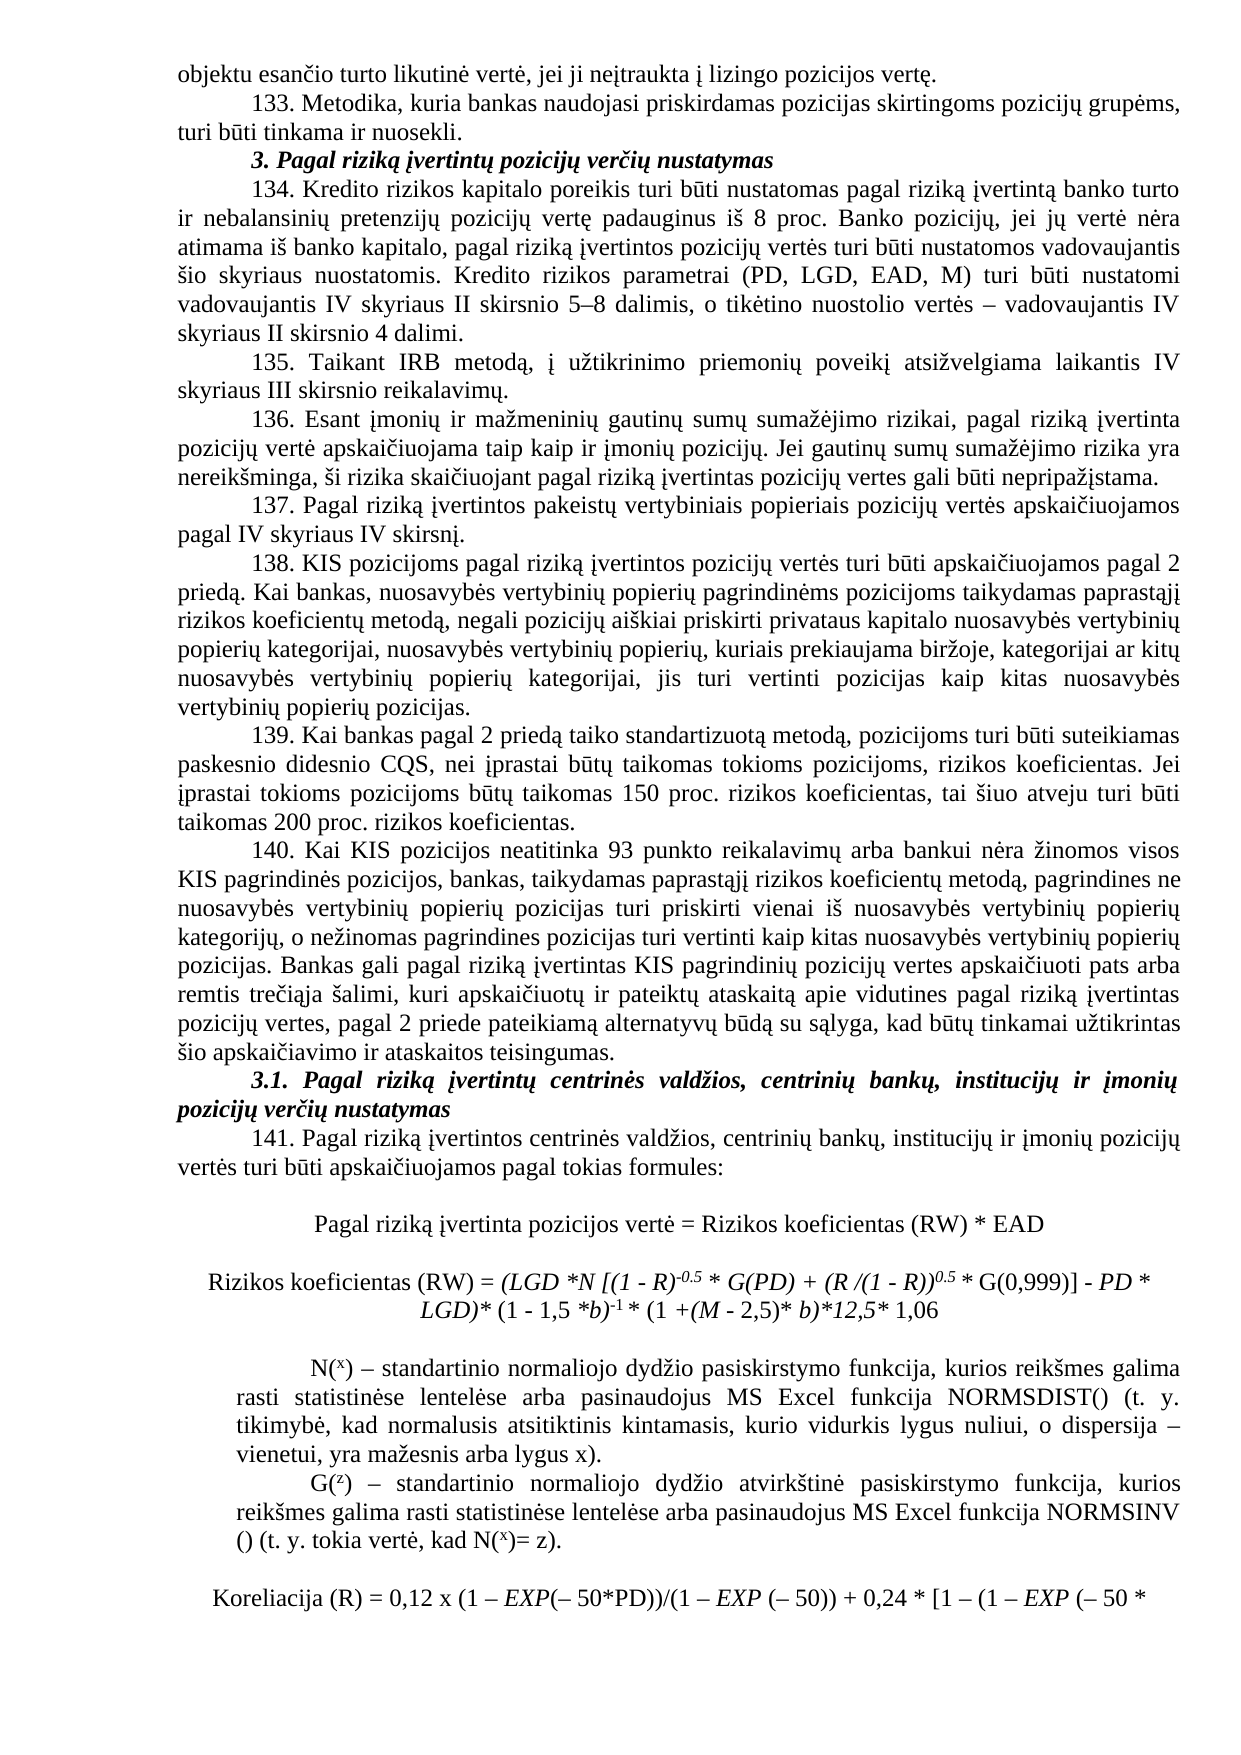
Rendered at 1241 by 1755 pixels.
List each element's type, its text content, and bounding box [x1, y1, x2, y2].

text objektu esančio turto likutinė vertė, jei ji neįtraukta į lizingo pozicijos vertę. [177, 59, 1181, 88]
text 137. Pagal riziką įvertintos pakeistų vertybiniais popieriais pozicijų vertės apskaičiuojamos pagal IV skyriaus IV skirsnį. [177, 490, 1181, 548]
text N(x) – standartinio normaliojo dydžio pasiskirstymo funkcija, kurios reikšmes galima rasti statistinėse lentelėse arba pasinaudojus MS Excel funkcija NORMSDIST() (t. y. tikimybė, kad normalusis atsitiktinis kintamasis, kurio vidurkis lygus nuliui, o dispersija – vienetui, yra mažesnis arba lygus x). [236, 1353, 1181, 1468]
text 141. Pagal riziką įvertintos centrinės valdžios, centrinių bankų, institucijų ir įmonių pozicijų vertės turi būti apskaičiuojamos pagal tokias formules: [177, 1123, 1181, 1180]
text G(z) – standartinio normaliojo dydžio atvirkštinė pasiskirstymo funkcija, kurios reikšmes galima rasti statistinėse lentelėse arba pasinaudojus MS Excel funkcija NORMSINV () (t. y. tokia vertė, kad N(x)= z). [236, 1468, 1181, 1554]
text 134. Kredito rizikos kapitalo poreikis turi būti nustatomas pagal riziką įvertintą banko turto ir nebalansinių pretenzijų pozicijų vertę padauginus iš 8 proc. Banko pozicijų, jei jų vertė nėra atimama iš banko kapitalo, pagal riziką įvertintos pozicijų vertės turi būti nustatomos vadovaujantis šio skyriaus nuostatomis. Kredito rizikos parametrai (PD, LGD, EAD, M) turi būti nustatomi vadovaujantis IV skyriaus II skirsnio 5–8 dalimis, o tikėtino nuostolio vertės – vadovaujantis IV skyriaus II skirsnio 4 dalimi. [177, 174, 1181, 347]
text 133. Metodika, kuria bankas naudojasi priskirdamas pozicijas skirtingoms pozicijų grupėms, turi būti tinkama ir nuosekli. [177, 88, 1181, 145]
text 140. Kai KIS pozicijos neatitinka 93 punkto reikalavimų arba bankui nėra žinomos visos KIS pagrindinės pozicijos, bankas, taikydamas paprastąjį rizikos koeficientų metodą, pagrindines ne nuosavybės vertybinių popierių pozicijas turi priskirti vienai iš nuosavybės vertybinių popierių kategorijų, o nežinomas pagrindines pozicijas turi vertinti kaip kitas nuosavybės vertybinių popierių pozicijas. Bankas gali pagal riziką įvertintas KIS pagrindinių pozicijų vertes apskaičiuoti pats arba remtis trečiąja šalimi, kuri apskaičiuotų ir pateiktų ataskaitą apie vidutines pagal riziką įvertintas pozicijų vertes, pagal 2 priede pateikiamą alternatyvų būdą su sąlyga, kad būtų tinkamai užtikrintas šio apskaičiavimo ir ataskaitos teisingumas. [177, 835, 1181, 1065]
text Pagal riziką įvertinta pozicijos vertė = Rizikos koeficientas (RW) * EAD [177, 1209, 1181, 1238]
text Koreliacija (R) = 0,12 x (1 – EXP(– 50*PD))/(1 – EXP (– 50)) + 0,24 * [1 – (1 – EXP (– 50 * [177, 1583, 1181, 1612]
text 139. Kai bankas pagal 2 priedą taiko standartizuotą metodą, pozicijoms turi būti suteikiamas paskesnio didesnio CQS, nei įprastai būtų taikomas tokioms pozicijoms, rizikos koeficientas. Jei įprastai tokioms pozicijoms būtų taikomas 150 proc. rizikos koeficientas, tai šiuo atveju turi būti taikomas 200 proc. rizikos koeficientas. [177, 720, 1181, 835]
text Rizikos koeficientas (RW) = (LGD *N [(1 - R)-0.5 * G(PD) + (R /(1 - R))0.5 * G(0,999)] - PD * LGD)* (1 - 1,5 *b)-1 * (1 +(M - 2,5)* b)*12,5* 1,06 [177, 1267, 1181, 1324]
text 3.1. Pagal riziką įvertintų centrinės valdžios, centrinių bankų, institucijų ir įmonių pozicijų verčių nustatymas [177, 1065, 1181, 1123]
text 3. Pagal riziką įvertintų pozicijų verčių nustatymas [177, 145, 1181, 174]
text 135. Taikant IRB metodą, į užtikrinimo priemonių poveikį atsižvelgiama laikantis IV skyriaus III skirsnio reikalavimų. [177, 347, 1181, 404]
text 138. KIS pozicijoms pagal riziką įvertintos pozicijų vertės turi būti apskaičiuojamos pagal 2 priedą. Kai bankas, nuosavybės vertybinių popierių pagrindinėms pozicijoms taikydamas paprastąjį rizikos koeficientų metodą, negali pozicijų aiškiai priskirti privataus kapitalo nuosavybės vertybinių popierių kategorijai, nuosavybės vertybinių popierių, kuriais prekiaujama biržoje, kategorijai ar kitų nuosavybės vertybinių popierių kategorijai, jis turi vertinti pozicijas kaip kitas nuosavybės vertybinių popierių pozicijas. [177, 548, 1181, 720]
text 136. Esant įmonių ir mažmeninių gautinų sumų sumažėjimo rizikai, pagal riziką įvertinta pozicijų vertė apskaičiuojama taip kaip ir įmonių pozicijų. Jei gautinų sumų sumažėjimo rizika yra nereikšminga, ši rizika skaičiuojant pagal riziką įvertintas pozicijų vertes gali būti nepripažįstama. [177, 404, 1181, 490]
